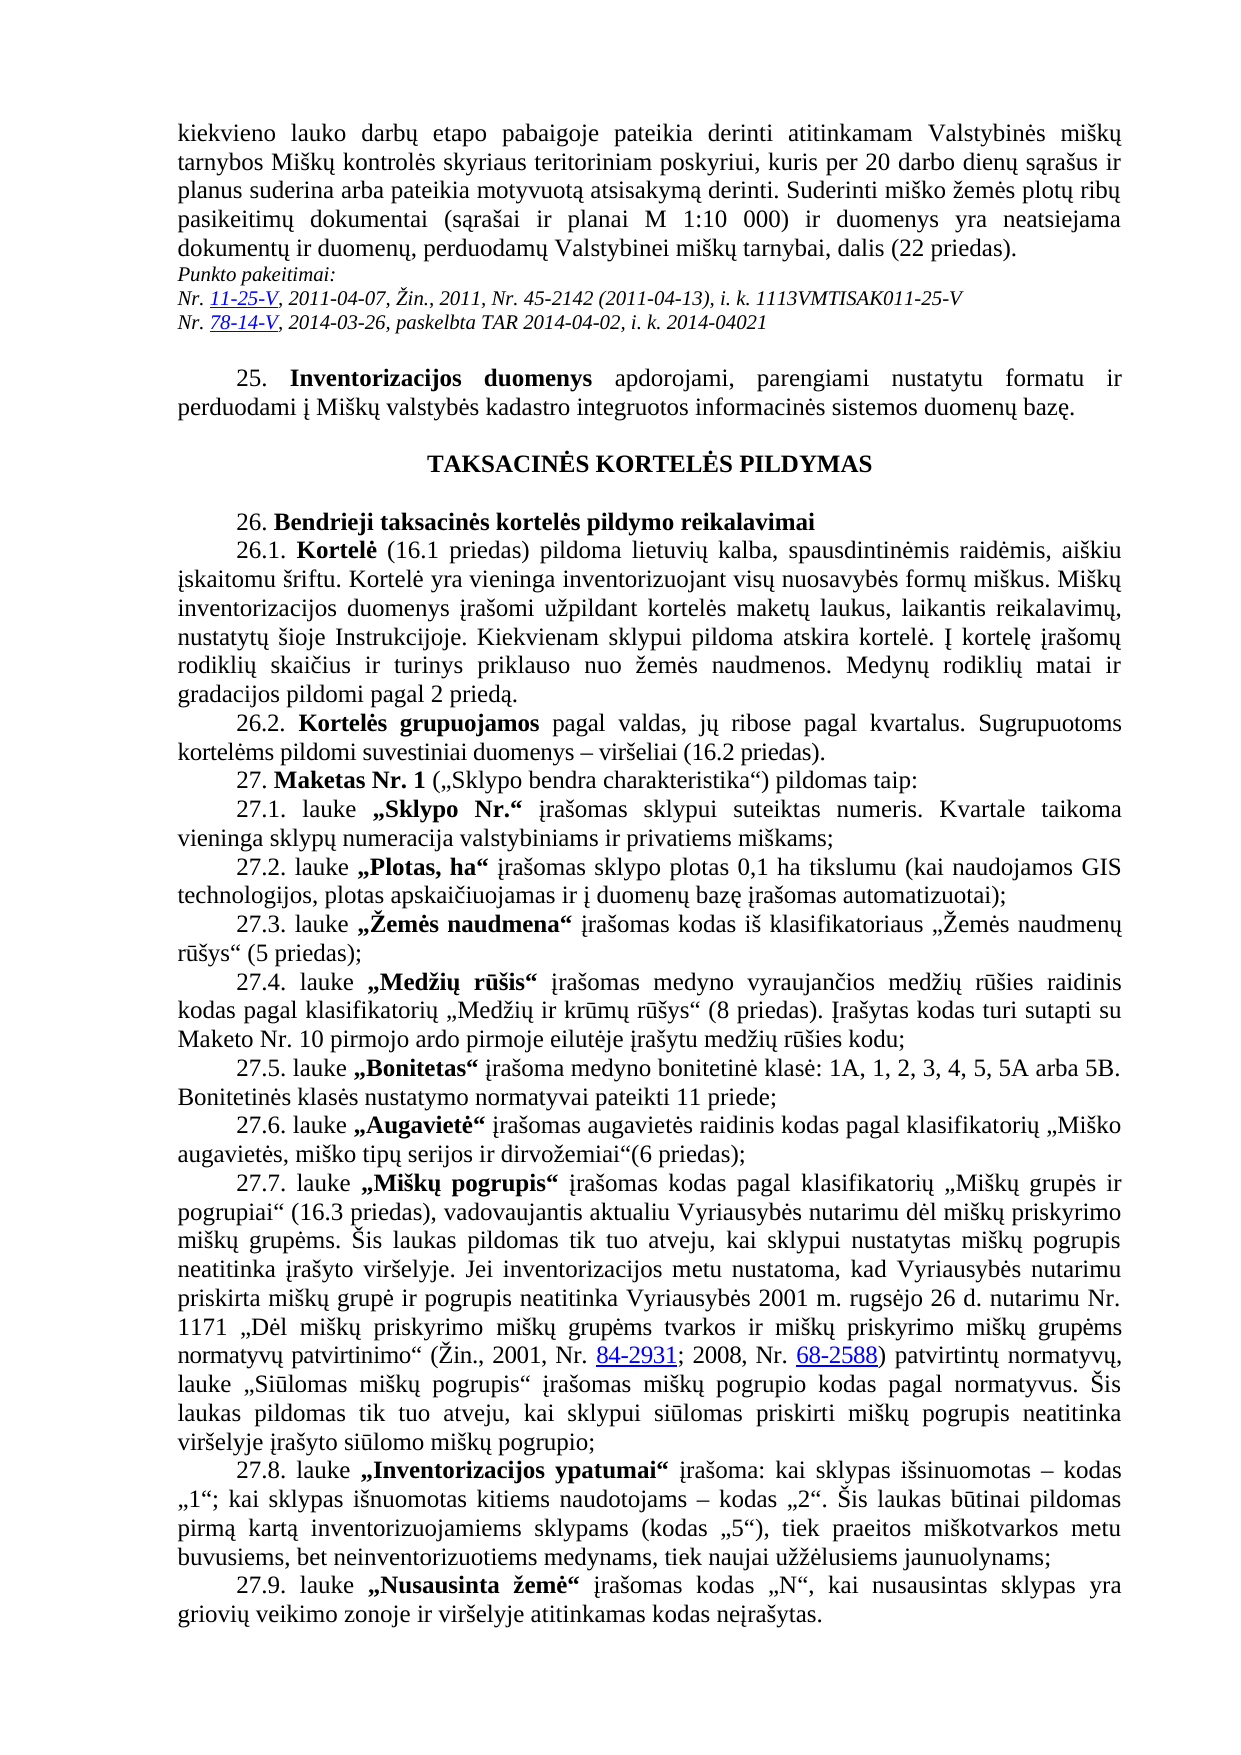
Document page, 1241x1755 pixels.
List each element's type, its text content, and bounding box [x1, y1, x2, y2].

text 27.7. lauke „Miškų pogrupis“ įrašomas kodas pagal klasifikatorių „Miškų grupės ir pogrupiai“ (16.3 priedas), vadovaujantis aktualiu Vyriausybės nutarimu dėl miškų priskyrimo miškų grupėms. Šis laukas pildomas tik tuo atveju, kai sklypui nustatytas miškų pogrupis neatitinka įrašyto viršelyje. Jei inventorizacijos metu nustatoma, kad Vyriausybės nutarimu priskirta miškų grupė ir pogrupis neatitinka Vyriausybės 2001 m. rugsėjo 26 d. nutarimu Nr. 1171 „Dėl miškų priskyrimo miškų grupėms tvarkos ir miškų priskyrimo miškų grupėms normatyvų patvirtinimo“ (Žin., 2001, Nr. 84-2931; 2008, Nr. 68-2588) patvirtintų normatyvų, lauke „Siūlomas miškų pogrupis“ įrašomas miškų pogrupio kodas pagal normatyvus. Šis laukas pildomas tik tuo atveju, kai sklypui siūlomas priskirti miškų pogrupis neatitinka viršelyje įrašyto siūlomo miškų pogrupio; [177, 1168, 1122, 1455]
text kiekvieno lauko darbų etapo pabaigoje pateikia derinti atitinkamam Valstybinės miškų tarnybos Miškų kontrolės skyriaus teritoriniam poskyriui, kuris per 20 darbo dienų sąrašus ir planus suderina arba pateikia motyvuotą atsisakymą derinti. Suderinti miško žemės plotų ribų pasikeitimų dokumentai (sąrašai ir planai M 1:10 000) ir duomenys yra neatsiejama dokumentų ir duomenų, perduodamų Valstybinei miškų tarnybai, dalis (22 priedas). [177, 118, 1122, 262]
text 27.3. lauke „Žemės naudmena“ įrašomas kodas iš klasifikatoriaus „Žemės naudmenų rūšys“ (5 priedas); [177, 909, 1122, 967]
text 26. Bendrieji taksacinės kortelės pildymo reikalavimai [177, 507, 1122, 535]
text 27. Maketas Nr. 1 („Sklypo bendra charakteristika“) pildomas taip: [177, 765, 1122, 794]
text 27.6. lauke „Augavietė“ įrašomas augavietės raidinis kodas pagal klasifikatorių „Miško augavietės, miško tipų serijos ir dirvožemiai“(6 priedas); [177, 1110, 1122, 1168]
text TAKSACINĖS KORTELĖS PILDYMAS [177, 449, 1122, 478]
text 26.1. Kortelė (16.1 priedas) pildoma lietuvių kalba, spausdintinėmis raidėmis, aiškiu įskaitomu šriftu. Kortelė yra vieninga inventorizuojant visų nuosavybės formų miškus. Miškų inventorizacijos duomenys įrašomi užpildant kortelės maketų laukus, laikantis reikalavimų, nustatytų šioje Instrukcijoje. Kiekvienam sklypui pildoma atskira kortelė. Į kortelę įrašomų rodiklių skaičius ir turinys priklauso nuo žemės naudmenos. Medynų rodiklių matai ir gradacijos pildomi pagal 2 priedą. [177, 535, 1122, 708]
text 26.2. Kortelės grupuojamos pagal valdas, jų ribose pagal kvartalus. Sugrupuotoms kortelėms pildomi suvestiniai duomenys – viršeliai (16.2 priedas). [177, 708, 1122, 765]
text 25. Inventorizacijos duomenys apdorojami, parengiami nustatytu formatu ir perduodami į Miškų valstybės kadastro integruotos informacinės sistemos duomenų bazę. [177, 363, 1122, 420]
text Nr. 11-25-V, 2011-04-07, Žin., 2011, Nr. 45-2142 (2011-04-13), i. k. 1113VMTISAK011-25-V [177, 286, 1122, 310]
text 27.1. lauke „Sklypo Nr.“ įrašomas sklypui suteiktas numeris. Kvartale taikoma vieninga sklypų numeracija valstybiniams ir privatiems miškams; [177, 794, 1122, 852]
text 27.4. lauke „Medžių rūšis“ įrašomas medyno vyraujančios medžių rūšies raidinis kodas pagal klasifikatorių „Medžių ir krūmų rūšys“ (8 priedas). Įrašytas kodas turi sutapti su Maketo Nr. 10 pirmojo ardo pirmoje eilutėje įrašytu medžių rūšies kodu; [177, 967, 1122, 1053]
text 27.9. lauke „Nusausinta žemė“ įrašomas kodas „N“, kai nusausintas sklypas yra griovių veikimo zonoje ir viršelyje atitinkamas kodas neįrašytas. [177, 1570, 1122, 1628]
text 27.2. lauke „Plotas, ha“ įrašomas sklypo plotas 0,1 ha tikslumu (kai naudojamos GIS technologijos, plotas apskaičiuojamas ir į duomenų bazę įrašomas automatizuotai); [177, 852, 1122, 909]
text 27.5. lauke „Bonitetas“ įrašoma medyno bonitetinė klasė: 1A, 1, 2, 3, 4, 5, 5A arba 5B. Bonitetinės klasės nustatymo normatyvai pateikti 11 priede; [177, 1053, 1122, 1110]
text Punkto pakeitimai: [177, 262, 1122, 286]
text 27.8. lauke „Inventorizacijos ypatumai“ įrašoma: kai sklypas išsinuomotas – kodas „1“; kai sklypas išnuomotas kitiems naudotojams – kodas „2“. Šis laukas būtinai pildomas pirmą kartą inventorizuojamiems sklypams (kodas „5“), tiek praeitos miškotvarkos metu buvusiems, bet neinventorizuotiems medynams, tiek naujai užžėlusiems jaunuolynams; [177, 1455, 1122, 1570]
text Nr. 78-14-V, 2014-03-26, paskelbta TAR 2014-04-02, i. k. 2014-04021 [177, 310, 1122, 334]
